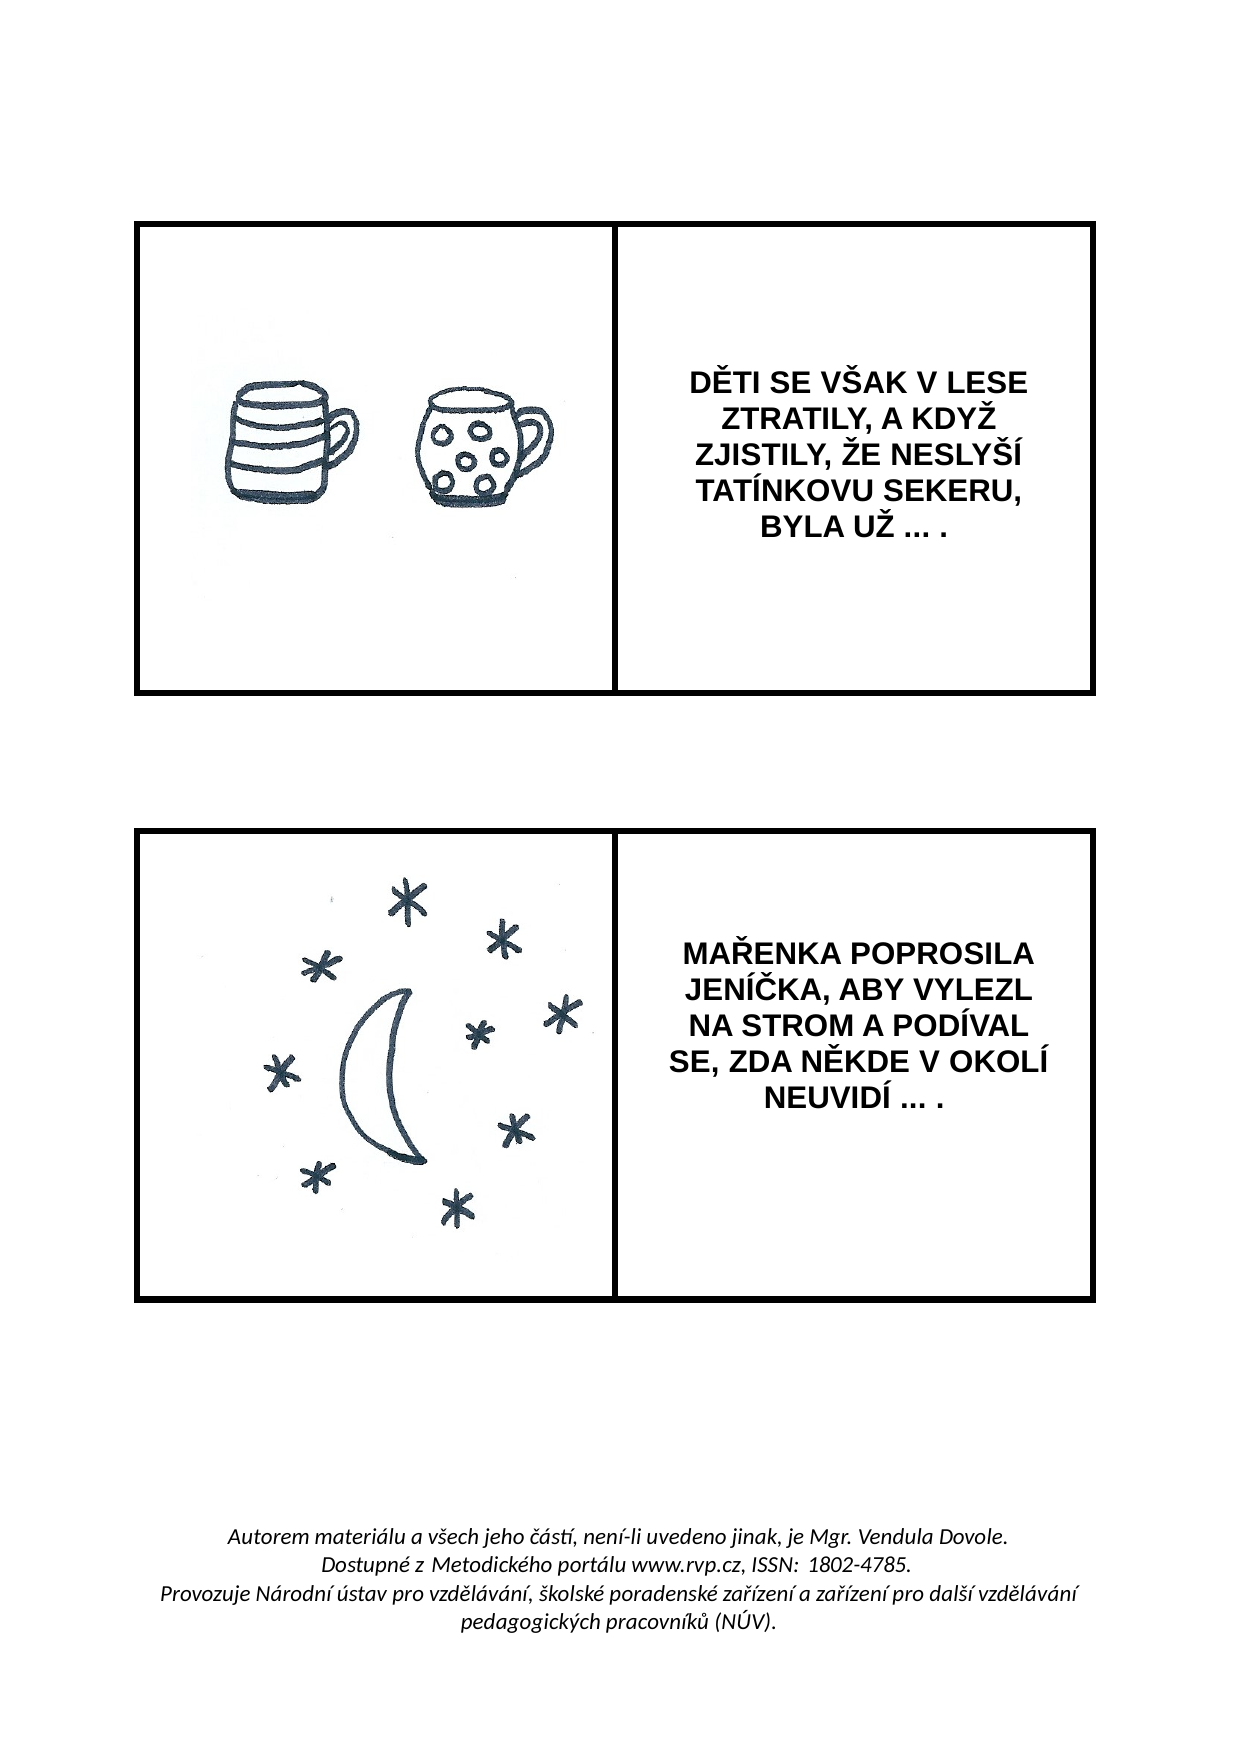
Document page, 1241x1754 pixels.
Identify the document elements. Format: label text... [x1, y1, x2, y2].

text DĚTI SE VŠAK V LESE ZTRATILY, A KDYŽ ZJISTILY, ŽE NESLYŠÍ TATÍNKOVU SEKERU, BYLA UŽ ... . [660, 364, 1058, 544]
picture [178, 875, 601, 1264]
picture [191, 308, 576, 607]
text MAŘENKA POPROSILA JENÍČKA, ABY VYLEZL NA STROM A PODÍVAL SE, ZDA NĚKDE V OKOLÍ NEUVIDÍ ... . [660, 934, 1058, 1115]
